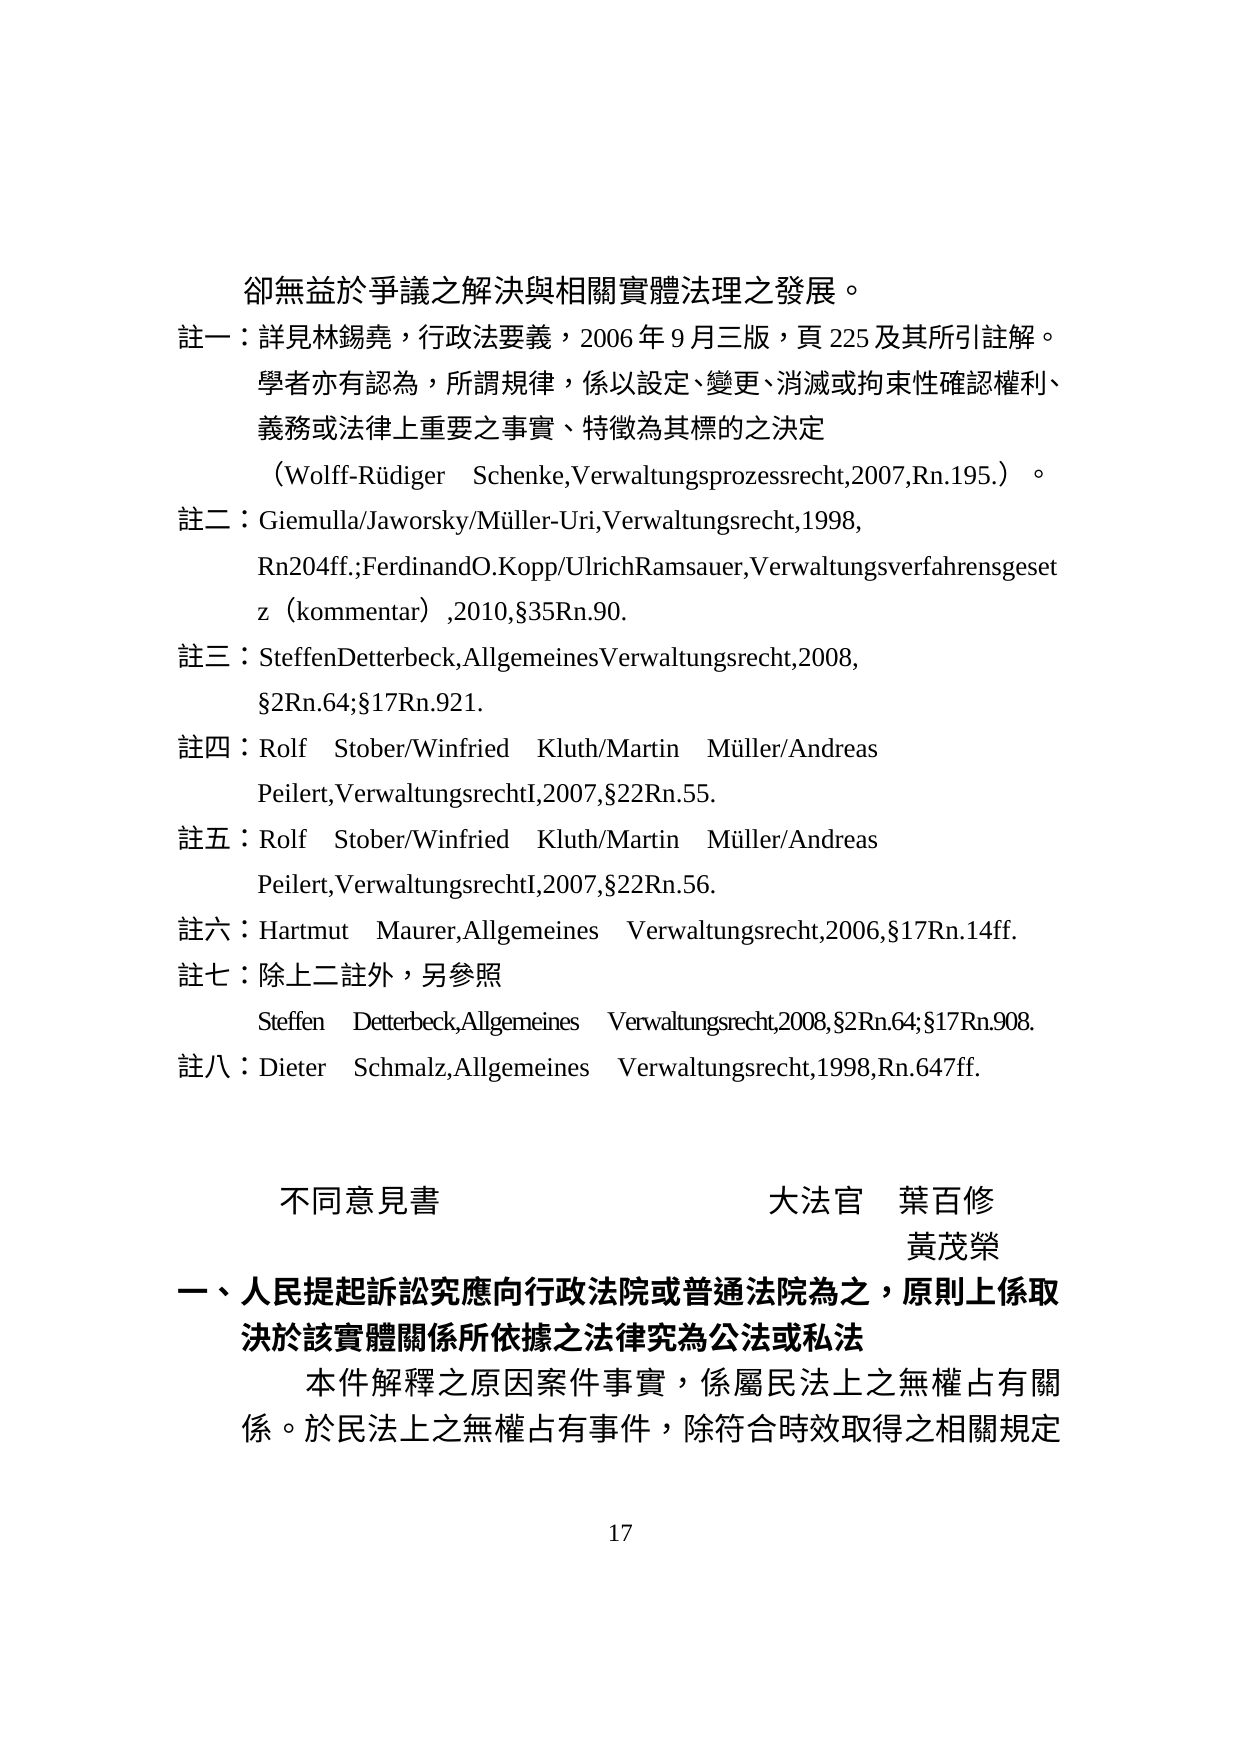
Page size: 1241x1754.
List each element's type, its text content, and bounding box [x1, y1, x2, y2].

text 一、人民提起訴訟究應向行政法院或普通法院為之，原則上係取決於該實體關係所依據之法律究為公法或私法 [177, 1267, 1063, 1358]
text 註一：詳見林錫堯，行政法要義，2006年9月三版，頁225及其所引註解。學者亦有認為，所謂規律，係以設定、變更、消滅或拘束性確認權利、義務或法律上重要之事實、特徵為其標的之決定 （Wolff-Rüdiger Schenke,Verwaltungsprozessrecht,2007,Rn.195.）。 [177, 311, 1063, 493]
text 註八：Dieter Schmalz,Allgemeines Verwaltungsrecht,1998,Rn.647ff. [177, 1040, 1063, 1085]
text 不同意見書 大法官 葉百修 [272, 1176, 996, 1222]
text 註六：Hartmut Maurer,Allgemeines Verwaltungsrecht,2006,§17Rn.14ff. [177, 903, 1063, 949]
text 註三：SteffenDetterbeck,AllgemeinesVerwaltungsrecht,2008, §2Rn.64;§17Rn.921. [177, 630, 1063, 721]
text 本件解釋之原因案件事實，係屬民法上之無權占有關係。於民法上之無權占有事件，除符合時效取得之相關規定 [241, 1358, 1063, 1449]
text 卻無益於爭議之解決與相關實體法理之發展。 [243, 266, 1063, 311]
text 註二：Giemulla/Jaworsky/Müller-Uri,Verwaltungsrecht,1998, Rn204ff.;FerdinandO.Kopp/UlrichRamsauer,Verwaltungsverfahrensgesetz（kommentar）,2010,§35Rn.90. [177, 493, 1063, 630]
text 註七：除上二註外，另參照 Steffen Detterbeck,Allgemeines Verwaltungsrecht,2008,§2Rn.64;§17Rn.908. [177, 949, 1063, 1040]
text 註四：Rolf Stober/Winfried Kluth/Martin Müller/Andreas Peilert,VerwaltungsrechtΙ,2007,§22Rn.55. [177, 721, 1063, 812]
text 黃茂榮 [906, 1222, 1063, 1267]
text 註五：Rolf Stober/Winfried Kluth/Martin Müller/Andreas Peilert,VerwaltungsrechtΙ,2007,§22Rn.56. [177, 812, 1063, 903]
